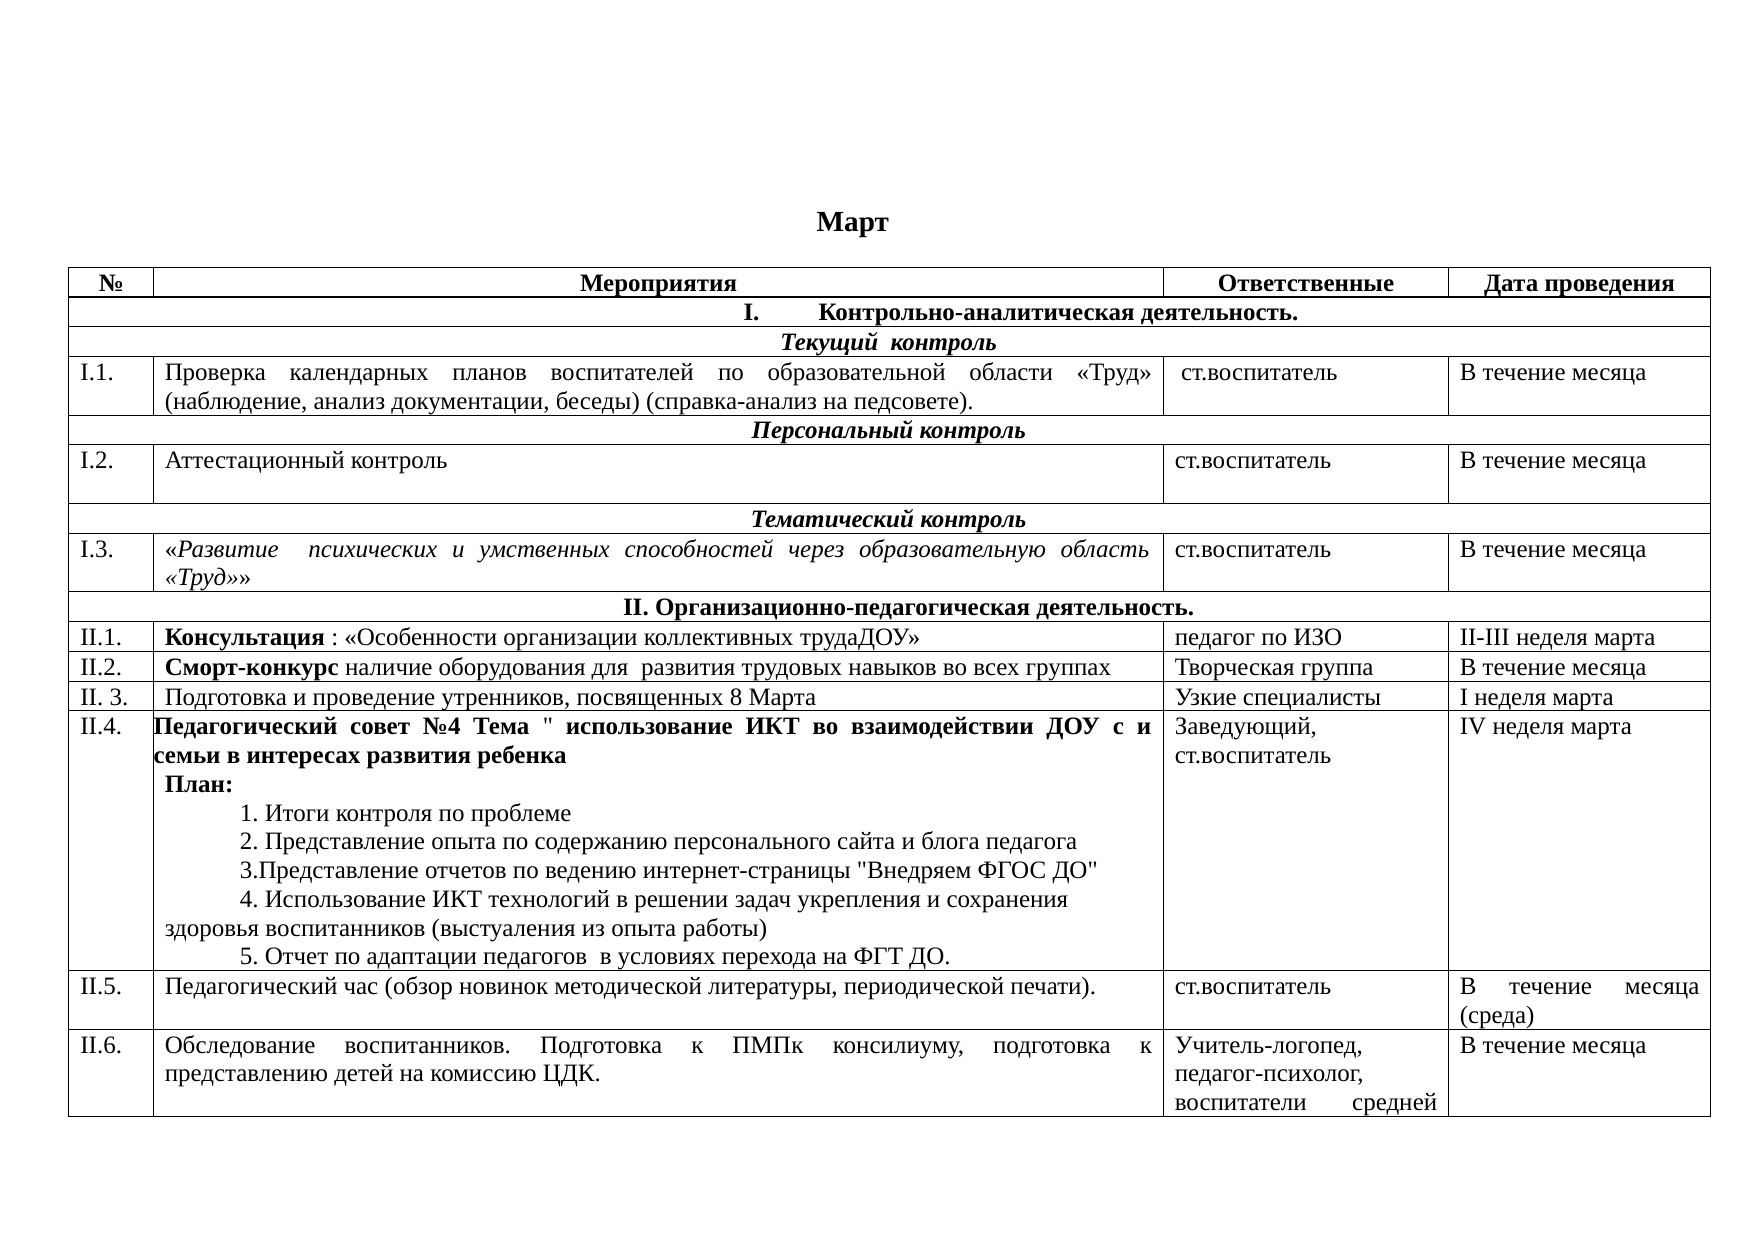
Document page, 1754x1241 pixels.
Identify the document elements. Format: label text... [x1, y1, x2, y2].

table_cell В течение месяца [1449, 534, 1710, 591]
table_cell ст.воспитатель [1164, 357, 1448, 414]
table_cell II. 3. [69, 682, 153, 710]
table_cell Текущий контроль [69, 327, 1710, 356]
table_cell Сморт-конкурс наличие оборудования для развития трудовых навыков во всех группах [154, 652, 1163, 681]
table_cell В течение месяца [1449, 445, 1710, 503]
table_cell II.1. [69, 622, 153, 651]
table_cell Аттестационный контроль [154, 445, 1163, 503]
table_cell Педагогический час (обзор новинок методической литературы, периодической печати). [154, 971, 1163, 1029]
table_cell I.2. [69, 445, 153, 503]
text Март [69, 204, 1636, 238]
table_cell Тематический контроль [69, 504, 1710, 533]
table_cell педагог по ИЗО [1164, 622, 1448, 651]
table_cell Подготовка и проведение утренников, посвященных 8 Марта [154, 682, 1163, 710]
table_cell «Развитие психических и умственных способностей через образовательную область «Труд»» [154, 534, 1163, 591]
table_header Дата проведения [1449, 268, 1710, 296]
table_cell Контрольно-аналитическая деятельность. [69, 298, 1710, 326]
table_header № [69, 268, 153, 296]
table_cell II.2. [69, 652, 153, 681]
table_cell I неделя марта [1449, 682, 1710, 710]
table_cell Творческая группа [1164, 652, 1448, 681]
table_header Мероприятия [154, 268, 1163, 296]
table_cell Педагогический совет №4 Тема " использование ИКТ во взаимодействии ДОУ с и семьи в интересах развития ребенка План: 1. Итоги контроля по проблеме 2. Представление опыта по содержанию персонального сайта и блога педагога 3.Представление отчетов по ведению интернет-страницы "Внедряем ФГОС ДО" 4. Использование ИКТ технологий в решении задач укрепления и сохранения здоровья воспитанников (выстуаления из опыта работы) 5. Отчет по адаптации педагогов в условиях перехода на ФГТ ДО. [154, 711, 1163, 970]
table_cell II. Организационно-педагогическая деятельность. [69, 592, 1710, 621]
table_cell В течение месяца (среда) [1449, 971, 1710, 1029]
table_cell I.1. [69, 357, 153, 414]
table_cell В течение месяца [1449, 652, 1710, 681]
table_cell Учитель-логопед, педагог-психолог, воспитатели средней [1164, 1030, 1448, 1116]
table_cell Узкие специалисты [1164, 682, 1448, 710]
table_cell ст.воспитатель [1164, 971, 1448, 1029]
table_cell II.4. [69, 711, 153, 970]
table_cell В течение месяца [1449, 1030, 1710, 1116]
table_cell ст.воспитатель [1164, 534, 1448, 591]
table_cell II-III неделя марта [1449, 622, 1710, 651]
table_cell II.6. [69, 1030, 153, 1116]
table_cell Заведующий, ст.воспитатель [1164, 711, 1448, 970]
table_cell ст.воспитатель [1164, 445, 1448, 503]
table_cell В течение месяца [1449, 357, 1710, 414]
table_cell Персональный контроль [69, 416, 1710, 444]
table_cell IV неделя марта [1449, 711, 1710, 970]
table_cell I.3. [69, 534, 153, 591]
table_cell Обследование воспитанников. Подготовка к ПМПк консилиуму, подготовка к представлению детей на комиссию ЦДК. [154, 1030, 1163, 1116]
table_cell Проверка календарных планов воспитателей по образовательной области «Труд» (наблюдение, анализ документации, беседы) (справка-анализ на педсовете). [154, 357, 1163, 414]
table_cell II.5. [69, 971, 153, 1029]
table_header Ответственные [1164, 268, 1448, 296]
table_cell Консультация : «Особенности организации коллективных трудаДОУ» [154, 622, 1163, 651]
